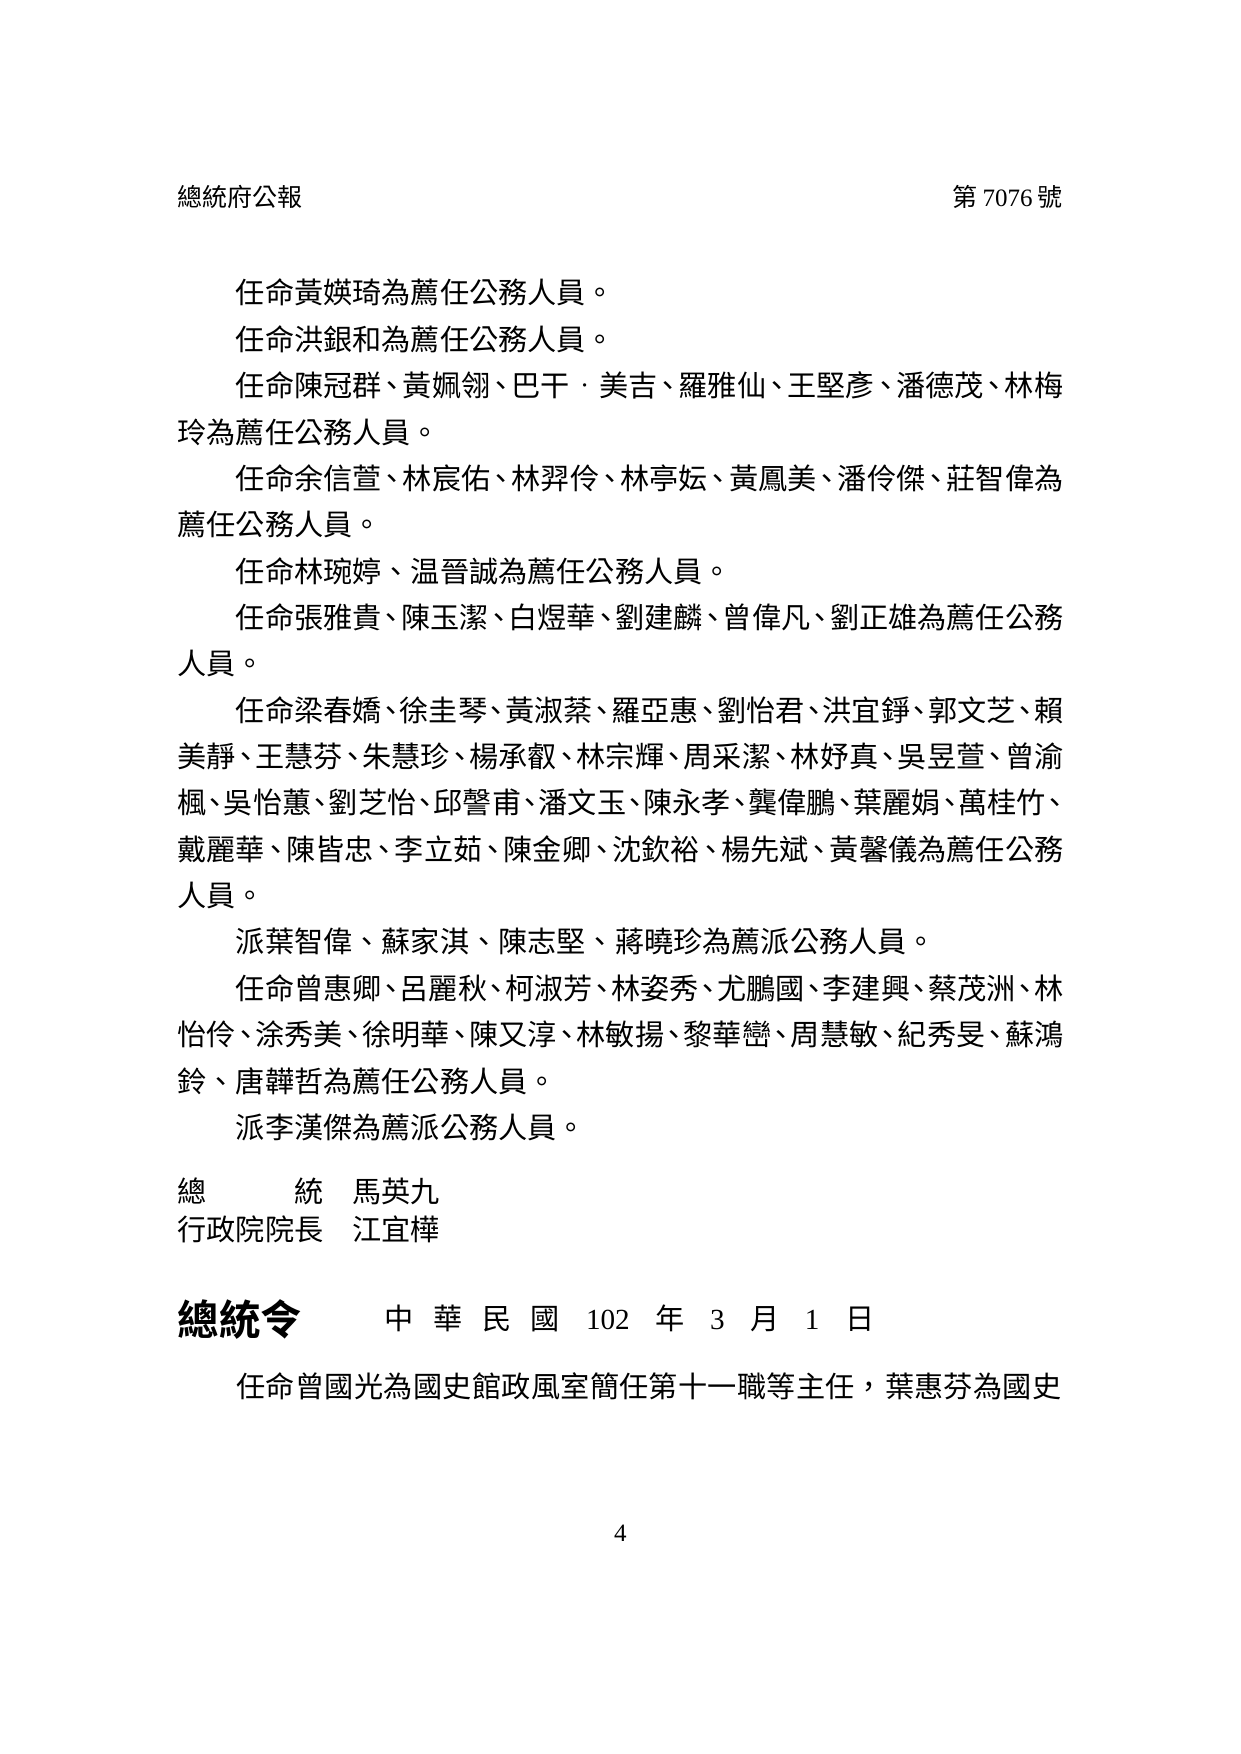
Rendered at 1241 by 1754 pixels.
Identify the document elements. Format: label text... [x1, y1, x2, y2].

text 任命曾惠卿、呂麗秋、柯淑芳、林姿秀、尤鵬國、李建興、蔡茂洲、林怡伶、涂秀美、徐明華、陳又淳、林敏揚、黎華巒、周慧敏、紀秀旻、蘇鴻鈴、唐韡哲為薦任公務人員。 [177, 962, 1063, 1101]
text 派李漢傑為薦派公務人員。 [177, 1101, 1063, 1148]
text 任命余信萱、林宸佑、林羿伶、林亭妘、黃鳳美、潘伶傑、莊智偉為薦任公務人員。 [177, 452, 1063, 545]
text 任命洪銀和為薦任公務人員。 [177, 313, 1063, 359]
text 任命陳冠群、黃姵翎、巴干‧美吉、羅雅仙、王堅彥、潘德茂、林梅玲為薦任公務人員。 [177, 359, 1063, 452]
text 派葉智偉、蘇家淇、陳志堅、蔣曉珍為薦派公務人員。 [177, 916, 1063, 962]
text 任命黃媖琦為薦任公務人員。 [177, 266, 1063, 313]
text 行政院院長 江宜樺 [177, 1210, 1063, 1248]
text 總 統 馬英九 [177, 1173, 1063, 1210]
text 任命曾國光為國史館政風室簡任第十一職等主任，葉惠芬為國史 [177, 1361, 1063, 1407]
table_header 總統令 [174, 1273, 381, 1361]
text 任命梁春嬌、徐圭琴、黃淑棻、羅亞惠、劉怡君、洪宜錚、郭文芝、賴美靜、王慧芬、朱慧珍、楊承叡、林宗輝、周采潔、林妤真、吳昱萱、曾渝楓、吳怡蕙、劉芝怡、邱謦甫、潘文玉、陳永孝、龔偉鵬、葉麗娟、萬桂竹、戴麗華、陳皆忠、李立茹、陳金卿、沈欽裕、楊先斌、黃馨儀為薦任公務人員。 [177, 684, 1063, 916]
table_header 中華民國102年3月1日 [381, 1273, 877, 1361]
text 任命林琬婷、温晉誠為薦任公務人員。 [177, 545, 1063, 591]
text 任命張雅貴、陳玉潔、白煜華、劉建麟、曾偉凡、劉正雄為薦任公務人員。 [177, 591, 1063, 684]
